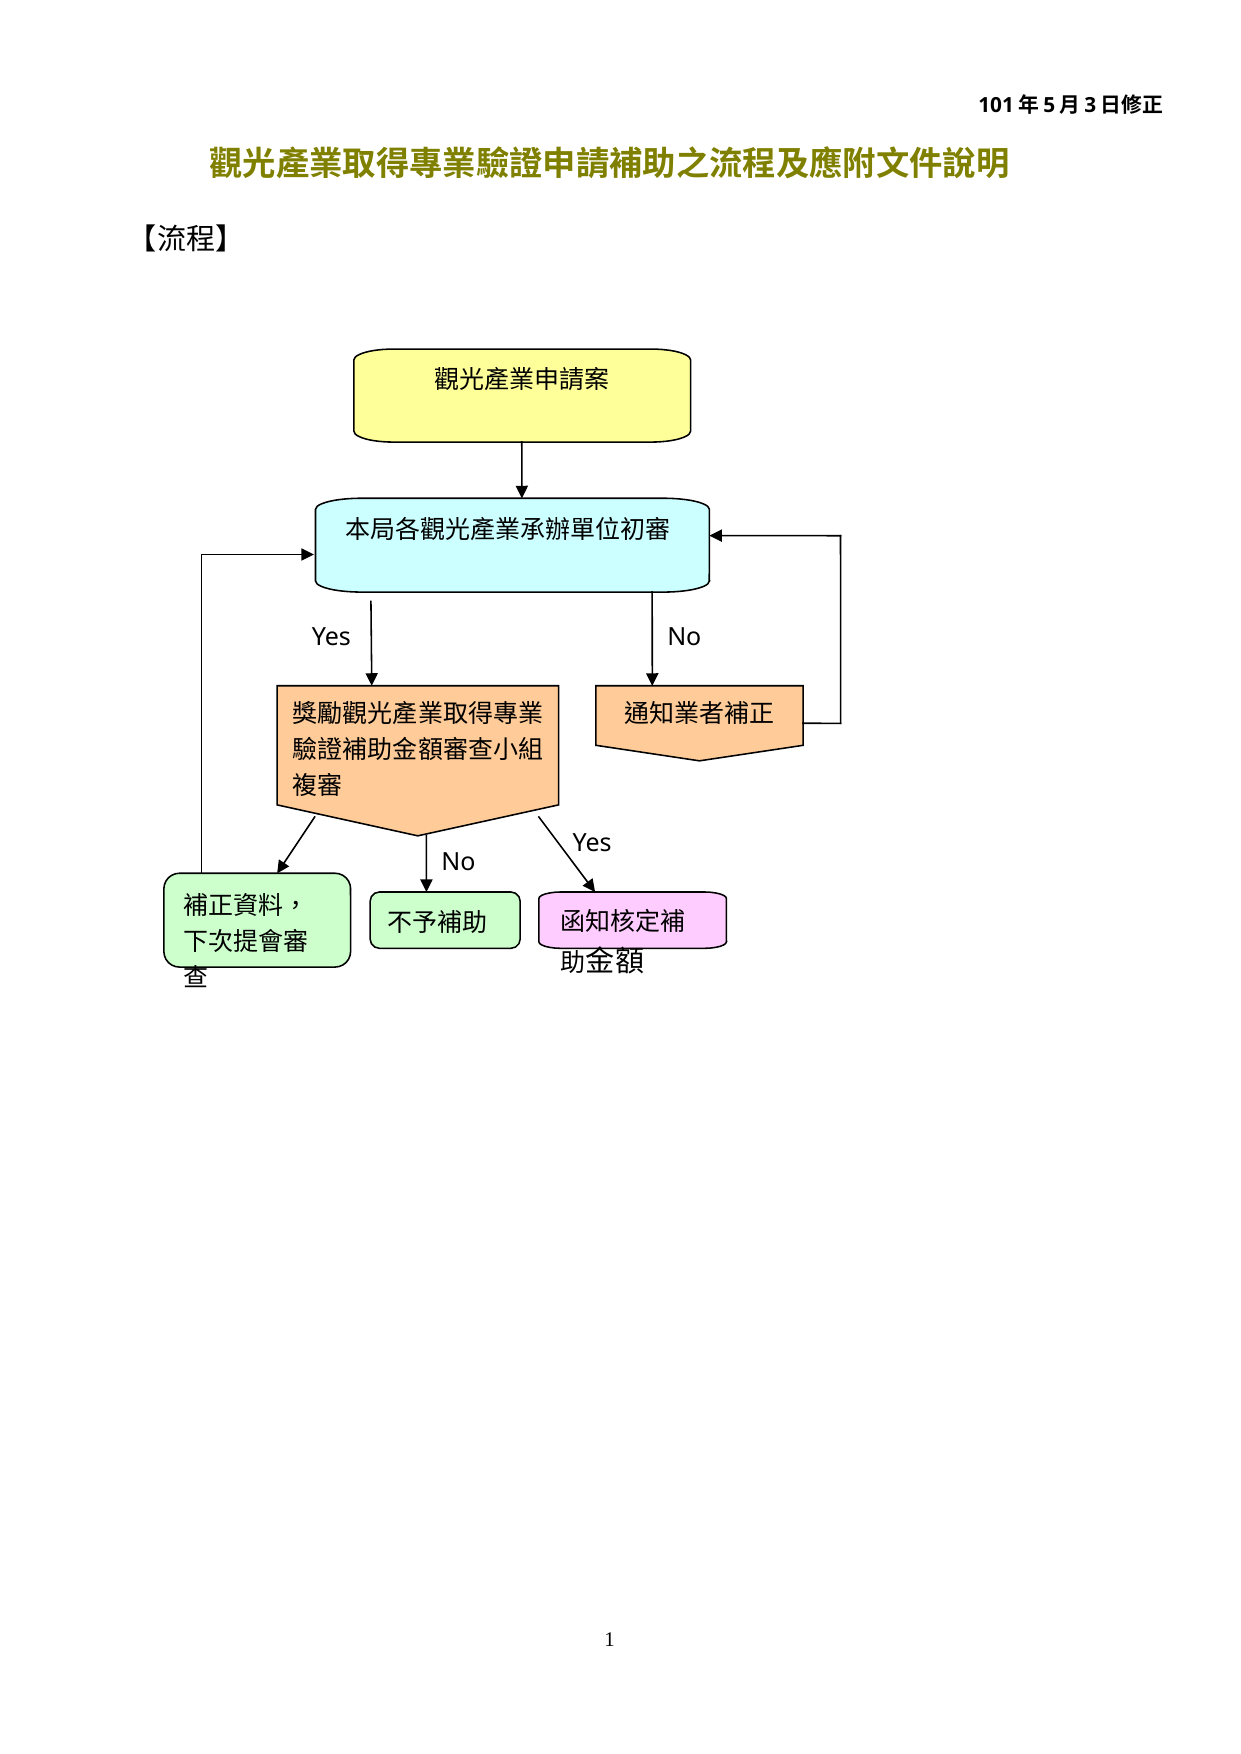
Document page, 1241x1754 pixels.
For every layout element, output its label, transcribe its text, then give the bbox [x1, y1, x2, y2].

text 觀光產業取得專業驗證申請補助之流程及應附文件說明 [56, 123, 1162, 236]
text 【流程】 [128, 216, 266, 258]
